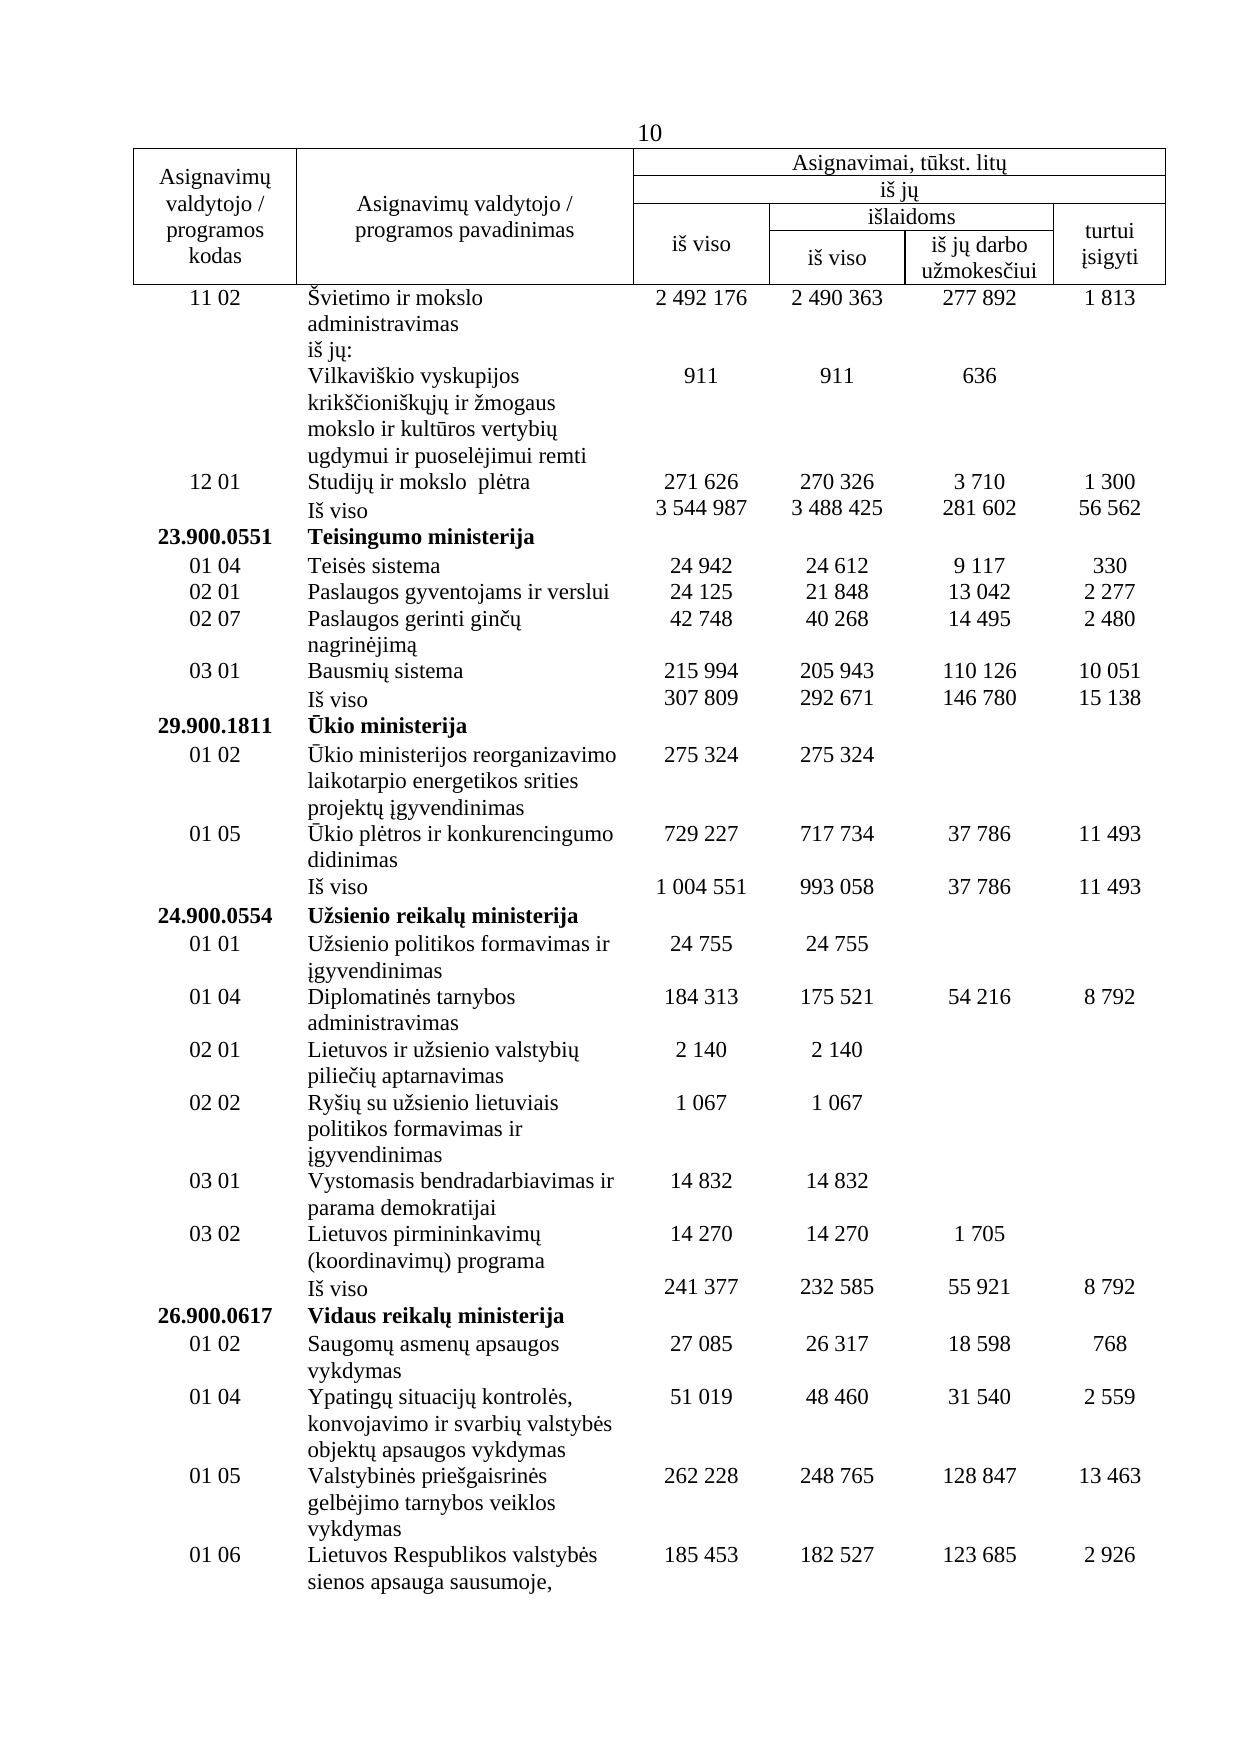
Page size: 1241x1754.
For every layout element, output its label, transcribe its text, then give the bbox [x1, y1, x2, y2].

table_cell Lietuvos Respublikos valstybės sienos apsauga sausumoje, [296, 1541, 633, 1594]
table_cell [1054, 713, 1166, 741]
table_cell iš jų darbo užmokesčiui [906, 231, 1053, 283]
table_cell 13 042 [905, 578, 1054, 604]
table_cell 01 06 [134, 1541, 296, 1594]
table_cell 1 300 [1054, 468, 1166, 494]
table_cell Ūkio plėtros ir konkurencingumo didinimas [296, 820, 633, 873]
table_cell [905, 1089, 1054, 1168]
table_cell 40 268 [769, 605, 905, 657]
table_cell 270 326 [769, 468, 905, 494]
table_cell 2 559 [1054, 1383, 1166, 1462]
table_cell Vidaus reikalų ministerija [296, 1302, 633, 1331]
table_cell 37 786 [905, 820, 1054, 873]
table_cell 24 942 [633, 552, 769, 578]
table_cell 292 671 [769, 684, 905, 712]
table_cell Teisės sistema [296, 552, 633, 578]
table_cell 01 04 [134, 1383, 296, 1462]
table_cell 01 05 [134, 820, 296, 873]
table_cell Iš viso [296, 494, 633, 523]
table_cell 21 848 [769, 578, 905, 604]
table_cell 01 02 [134, 741, 296, 820]
table_cell Lietuvos ir užsienio valstybių piliečių aptarnavimas [296, 1036, 633, 1088]
table_cell 1 067 [633, 1089, 769, 1168]
table_cell [1054, 523, 1166, 552]
table_cell 2 277 [1054, 578, 1166, 604]
table_cell 29.900.1811 [134, 713, 296, 741]
table_cell turtui įsigyti [1054, 204, 1165, 283]
table_cell 307 809 [633, 684, 769, 712]
table_cell [1054, 902, 1166, 930]
table_cell 11 493 [1054, 820, 1166, 873]
table_cell [769, 902, 905, 930]
table_cell [633, 523, 769, 552]
table_cell 42 748 [633, 605, 769, 657]
table_cell [1054, 1089, 1166, 1168]
table_cell [134, 494, 296, 523]
table_cell Lietuvos pirmininkavimų (koordinavimų) programa [296, 1220, 633, 1273]
table_cell 2 480 [1054, 605, 1166, 657]
table_cell 56 562 [1054, 494, 1166, 523]
table_cell 13 463 [1054, 1462, 1166, 1541]
table_cell 1 705 [905, 1220, 1054, 1273]
table_cell Ypatingų situacijų kontrolės, konvojavimo ir svarbių valstybės objektų apsaugos vykdymas [296, 1383, 633, 1462]
table_cell 8 792 [1054, 983, 1166, 1036]
table_cell 262 228 [633, 1462, 769, 1541]
table_cell 51 019 [633, 1383, 769, 1462]
table_cell 241 377 [633, 1273, 769, 1302]
table_cell 175 521 [769, 983, 905, 1036]
table_cell 02 01 [134, 1036, 296, 1088]
table_cell [1054, 336, 1166, 363]
table_cell 636 [905, 363, 1054, 468]
table_cell Teisingumo ministerija [296, 523, 633, 552]
table_cell [905, 523, 1054, 552]
table_cell 3 488 425 [769, 494, 905, 523]
table_cell [134, 336, 296, 363]
table_cell 14 495 [905, 605, 1054, 657]
table_cell Vilkaviškio vyskupijos krikščioniškųjų ir žmogaus mokslo ir kultūros vertybių ugdymui ir puoselėjimui remti [296, 363, 633, 468]
table_cell 26.900.0617 [134, 1302, 296, 1331]
table_cell [633, 902, 769, 930]
table_cell Diplomatinės tarnybos administravimas [296, 983, 633, 1036]
table_cell [769, 336, 905, 363]
table_cell [1054, 1302, 1166, 1331]
table_cell [905, 336, 1054, 363]
table_cell 2 140 [633, 1036, 769, 1088]
table_cell 11 02 [134, 285, 296, 336]
table_cell Iš viso [296, 873, 633, 902]
table_cell 31 540 [905, 1383, 1054, 1462]
table_cell [905, 930, 1054, 983]
table_cell 55 921 [905, 1273, 1054, 1302]
table_cell 277 892 [905, 285, 1054, 336]
table_cell Bausmių sistema [296, 657, 633, 684]
table_cell 01 04 [134, 983, 296, 1036]
table_cell Iš viso [296, 1273, 633, 1302]
table_cell iš viso [770, 231, 904, 283]
table_cell [769, 1302, 905, 1331]
table_cell 3 544 987 [633, 494, 769, 523]
table_cell 26 317 [769, 1331, 905, 1383]
table_cell 248 765 [769, 1462, 905, 1541]
table_cell Vystomasis bendradarbiavimas ir parama demokratijai [296, 1168, 633, 1220]
table_cell 01 02 [134, 1331, 296, 1383]
table_cell 911 [769, 363, 905, 468]
table_cell 12 01 [134, 468, 296, 494]
table_cell Studijų ir mokslo plėtra [296, 468, 633, 494]
table_cell 9 117 [905, 552, 1054, 578]
table_cell 03 01 [134, 657, 296, 684]
table_cell [1054, 741, 1166, 820]
table_cell 271 626 [633, 468, 769, 494]
table_cell 23.900.0551 [134, 523, 296, 552]
table_cell [134, 1273, 296, 1302]
table_cell 205 943 [769, 657, 905, 684]
table_cell 03 02 [134, 1220, 296, 1273]
table_cell [1054, 1036, 1166, 1088]
table_cell [633, 1302, 769, 1331]
table_cell [1054, 1220, 1166, 1273]
table_cell 2 490 363 [769, 285, 905, 336]
table_cell 110 126 [905, 657, 1054, 684]
table_cell 281 602 [905, 494, 1054, 523]
table_cell [134, 363, 296, 468]
table_cell [905, 713, 1054, 741]
table_cell 14 832 [769, 1168, 905, 1220]
table_cell Užsienio reikalų ministerija [296, 902, 633, 930]
table_cell 2 492 176 [633, 285, 769, 336]
table_cell Užsienio politikos formavimas ir įgyvendinimas [296, 930, 633, 983]
table_cell Ūkio ministerija [296, 713, 633, 741]
table_cell Ryšių su užsienio lietuviais politikos formavimas ir įgyvendinimas [296, 1089, 633, 1168]
table_cell 54 216 [905, 983, 1054, 1036]
table_cell 01 04 [134, 552, 296, 578]
table_cell 2 140 [769, 1036, 905, 1088]
table_cell 232 585 [769, 1273, 905, 1302]
table_cell 182 527 [769, 1541, 905, 1594]
table_cell 15 138 [1054, 684, 1166, 712]
table_cell 146 780 [905, 684, 1054, 712]
table_cell [633, 336, 769, 363]
table_cell 275 324 [633, 741, 769, 820]
table_cell 330 [1054, 552, 1166, 578]
table_cell 8 792 [1054, 1273, 1166, 1302]
table_cell 1 813 [1054, 285, 1166, 336]
table_cell 02 01 [134, 578, 296, 604]
table_cell 27 085 [633, 1331, 769, 1383]
table_cell 14 270 [769, 1220, 905, 1273]
table_cell 1 004 551 [633, 873, 769, 902]
table_cell 128 847 [905, 1462, 1054, 1541]
table_cell [905, 902, 1054, 930]
table_cell [1054, 930, 1166, 983]
table_cell 185 453 [633, 1541, 769, 1594]
table_cell [1054, 1168, 1166, 1220]
table_cell [769, 713, 905, 741]
table_cell [633, 713, 769, 741]
table_cell 768 [1054, 1331, 1166, 1383]
table_cell Ūkio ministerijos reorganizavimo laikotarpio energetikos srities projektų įgyvendinimas [296, 741, 633, 820]
table_cell 24 612 [769, 552, 905, 578]
table_cell 18 598 [905, 1331, 1054, 1383]
table_cell [905, 741, 1054, 820]
table_cell Saugomų asmenų apsaugos vykdymas [296, 1331, 633, 1383]
table_cell 24.900.0554 [134, 902, 296, 930]
table_cell iš viso [634, 204, 769, 283]
table_cell 2 926 [1054, 1541, 1166, 1594]
table_cell 03 01 [134, 1168, 296, 1220]
table_cell Valstybinės priešgaisrinės gelbėjimo tarnybos veiklos vykdymas [296, 1462, 633, 1541]
table_cell iš jų [634, 176, 1165, 202]
table_cell 24 755 [633, 930, 769, 983]
table_cell 123 685 [905, 1541, 1054, 1594]
table_cell [134, 873, 296, 902]
table_cell 911 [633, 363, 769, 468]
table_cell 24 125 [633, 578, 769, 604]
table_cell 02 02 [134, 1089, 296, 1168]
table_cell Švietimo ir mokslo administravimas [296, 285, 633, 336]
table_cell Paslaugos gyventojams ir verslui [296, 578, 633, 604]
table_cell Paslaugos gerinti ginčų nagrinėjimą [296, 605, 633, 657]
table_cell 14 270 [633, 1220, 769, 1273]
table_cell 01 01 [134, 930, 296, 983]
table_cell 48 460 [769, 1383, 905, 1462]
table_cell 02 07 [134, 605, 296, 657]
table_cell [905, 1302, 1054, 1331]
table_cell [905, 1168, 1054, 1220]
table_cell išlaidoms [770, 204, 1053, 230]
table_cell 1 067 [769, 1089, 905, 1168]
table_cell 275 324 [769, 741, 905, 820]
table_cell 37 786 [905, 873, 1054, 902]
table_cell iš jų: [296, 336, 633, 363]
table_header Asignavimų valdytojo / programos pavadinimas [297, 149, 633, 283]
table_cell 184 313 [633, 983, 769, 1036]
table_cell 717 734 [769, 820, 905, 873]
table_header Asignavimai, tūkst. litų [634, 149, 1165, 175]
table_cell Iš viso [296, 684, 633, 712]
table_cell 24 755 [769, 930, 905, 983]
table_cell 215 994 [633, 657, 769, 684]
table_cell [134, 684, 296, 712]
table_cell 3 710 [905, 468, 1054, 494]
table_cell 14 832 [633, 1168, 769, 1220]
table_cell [905, 1036, 1054, 1088]
table_cell [769, 523, 905, 552]
table_cell 10 051 [1054, 657, 1166, 684]
table_cell [1054, 363, 1166, 468]
table_cell 01 05 [134, 1462, 296, 1541]
table_cell 993 058 [769, 873, 905, 902]
table_cell 729 227 [633, 820, 769, 873]
table_cell 11 493 [1054, 873, 1166, 902]
table_header Asignavimų valdytojo / programos kodas [134, 149, 296, 283]
